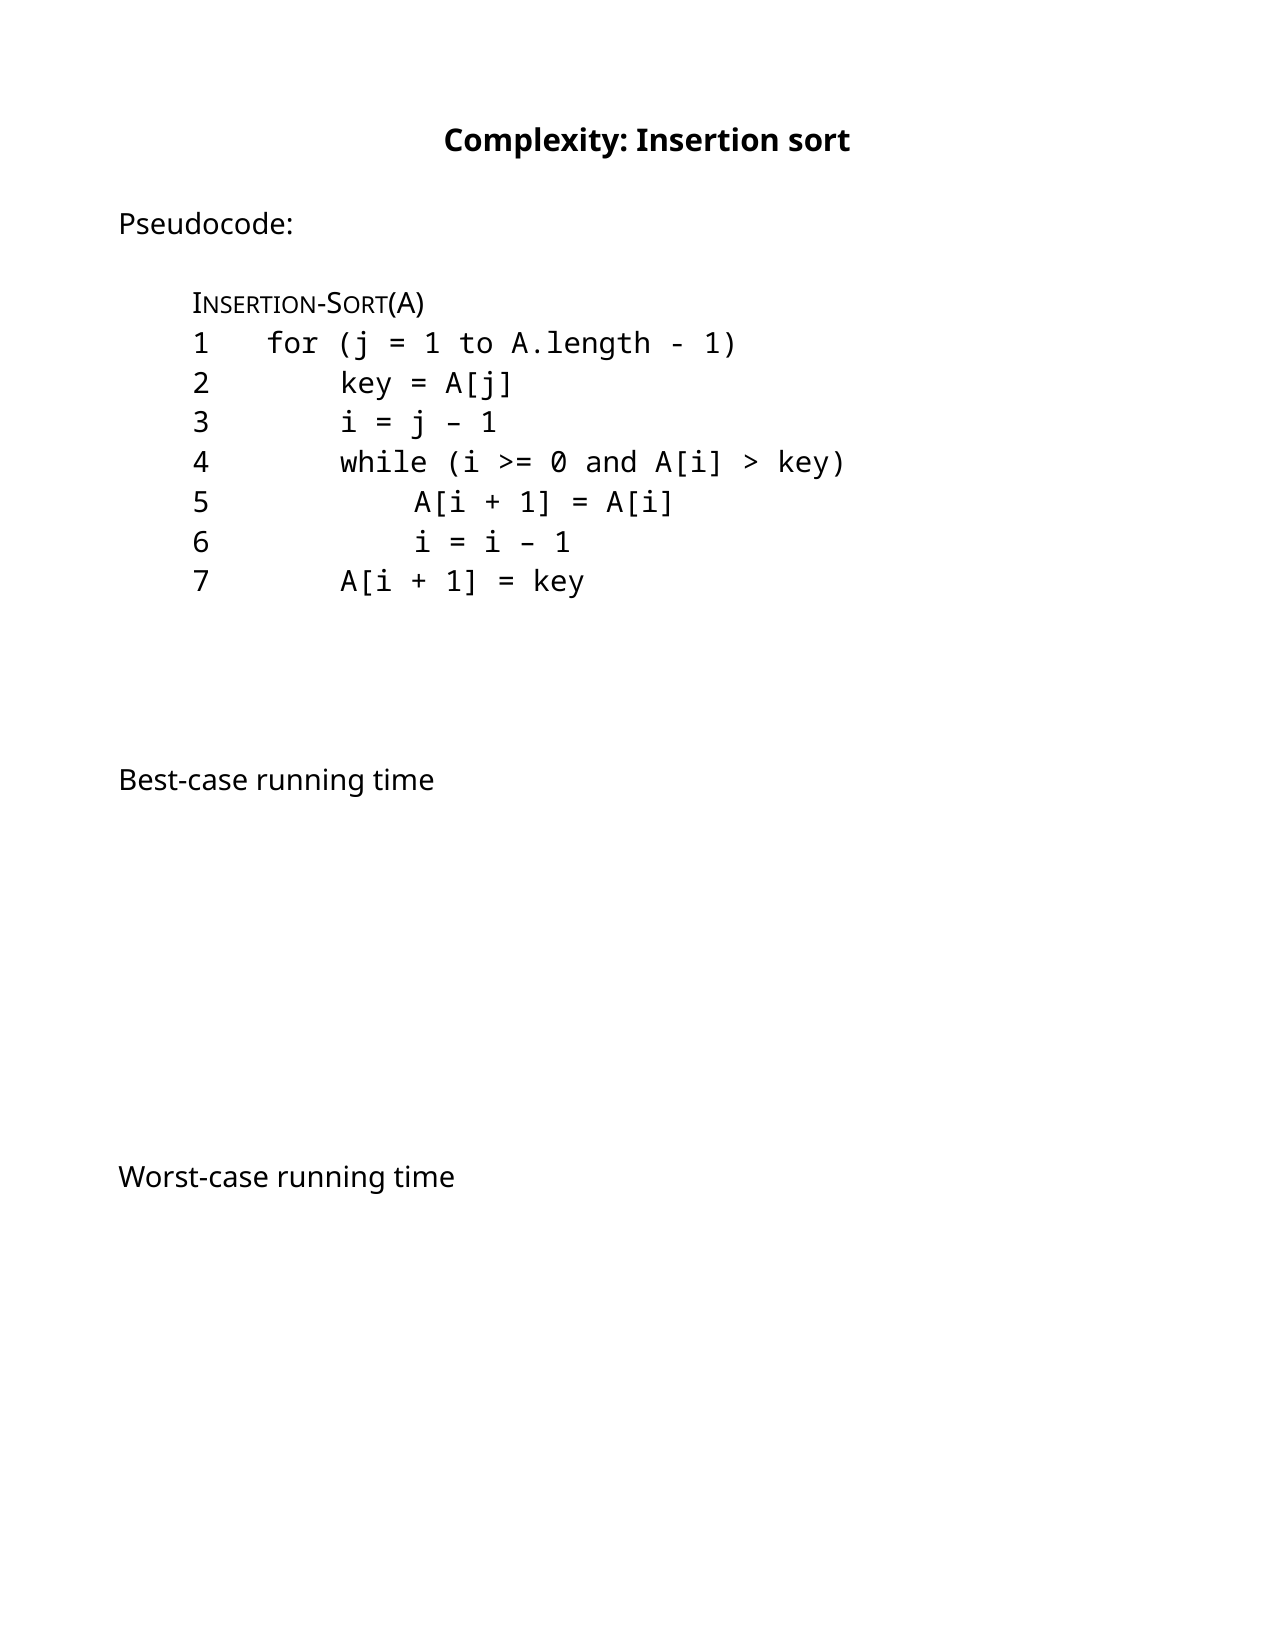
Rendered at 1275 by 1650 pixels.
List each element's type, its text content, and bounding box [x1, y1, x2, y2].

text Best-case running time [118, 759, 1176, 799]
text 4 while (i >= 0 and A[i] > key) [192, 441, 1176, 481]
text 2 key = A[j] [192, 362, 1176, 402]
text 3 i = j – 1 [192, 402, 1176, 441]
text Insertion-Sort(A) [118, 283, 1176, 322]
text 5 A[i + 1] = A[i] [192, 481, 1176, 521]
text Pseudocode: [118, 203, 1176, 243]
text 7 A[i + 1] = key [192, 561, 1176, 600]
text 6 i = i – 1 [192, 521, 1176, 561]
text Worst-case running time [118, 1156, 1176, 1196]
text 1 for (j = 1 to A.length - 1) [118, 322, 1176, 362]
subtitle Complexity: Insertion sort [118, 118, 1176, 161]
